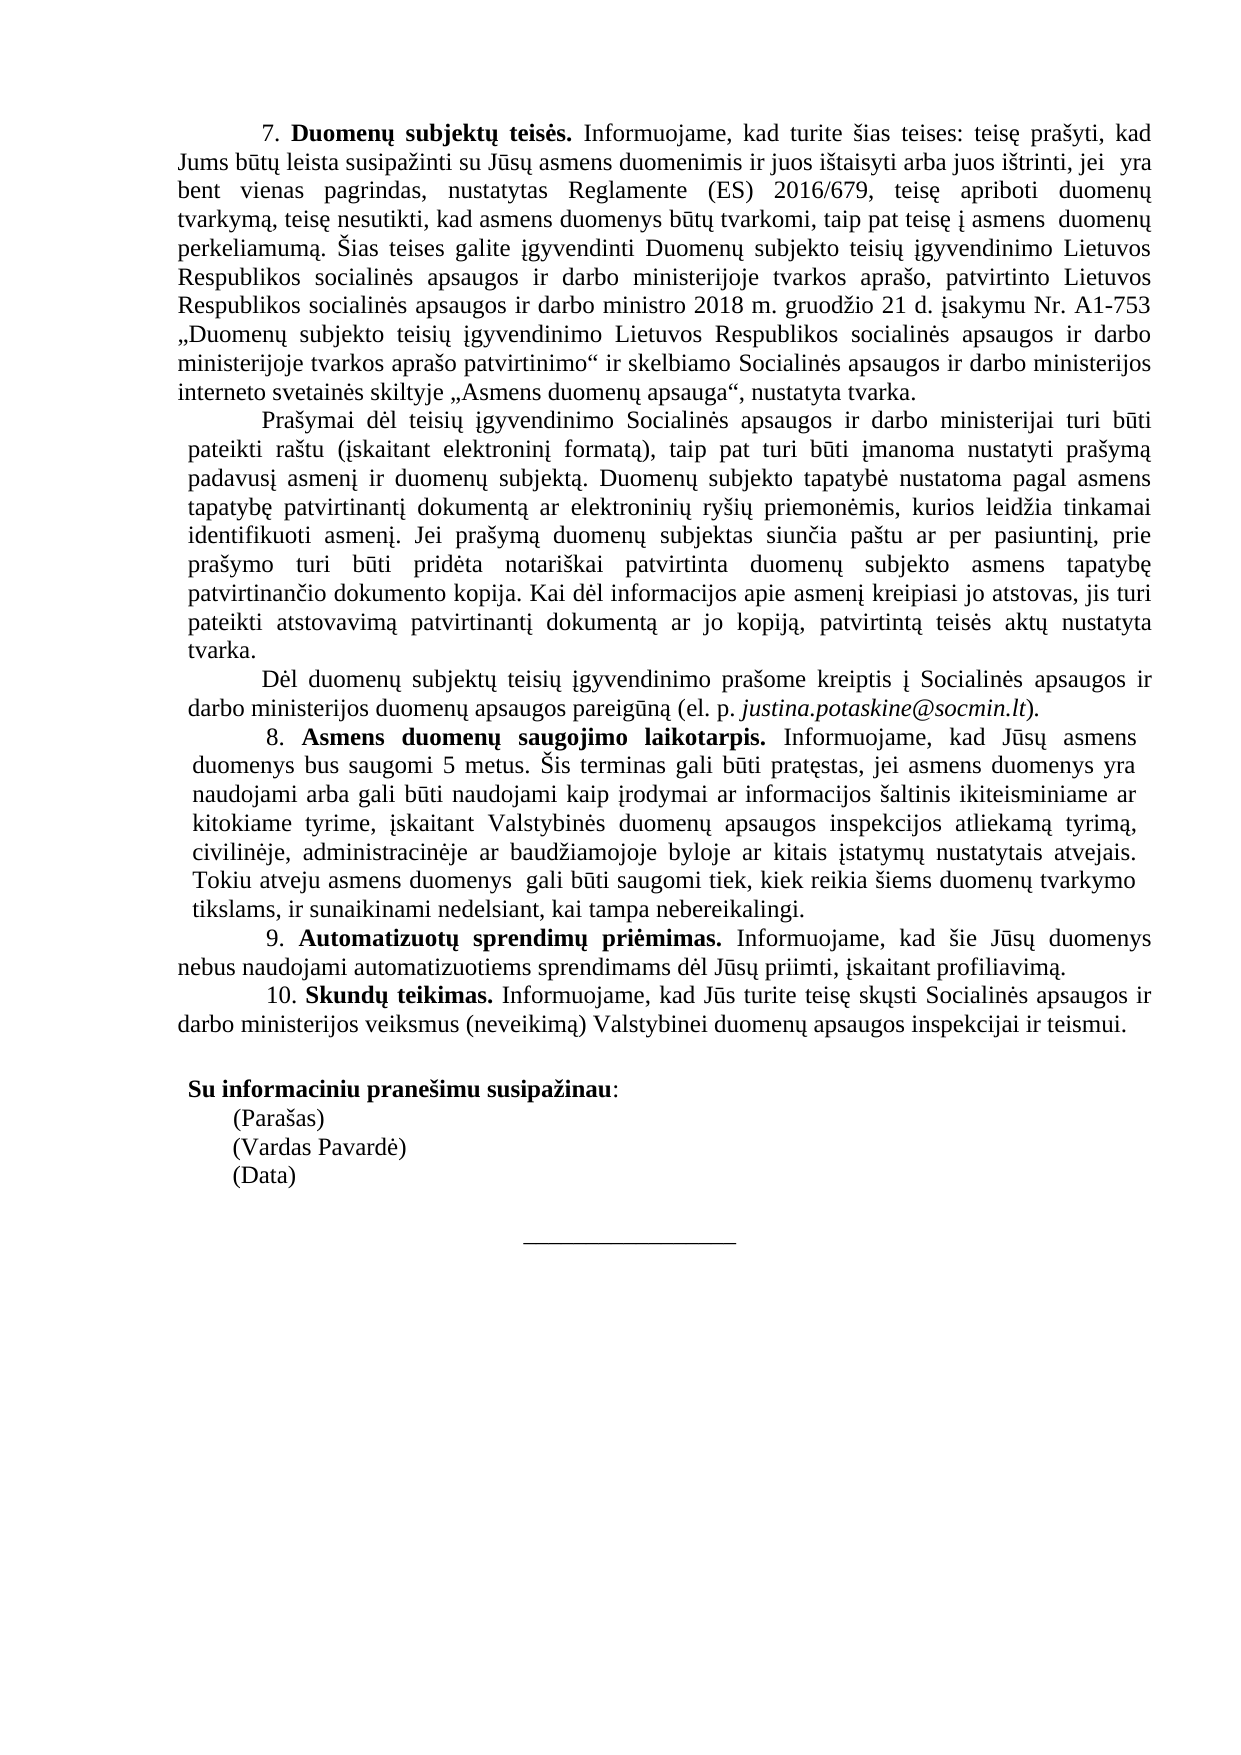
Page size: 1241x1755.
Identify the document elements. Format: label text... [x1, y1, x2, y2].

text Su informaciniu pranešimu susipažinau: [188, 1074, 797, 1103]
text 10. Skundų teikimas. Informuojame, kad Jūs turite teisę skųsti Socialinės apsaugos ir darbo ministerijos veiksmus (neveikimą) Valstybinei duomenų apsaugos inspekcijai ir teismui. [177, 981, 1152, 1038]
text _________________ [232, 1218, 1027, 1247]
text (Data) [232, 1160, 635, 1189]
text 9. Automatizuotų sprendimų priėmimas. Informuojame, kad šie Jūsų duomenys nebus naudojami automatizuotiems sprendimams dėl Jūsų priimti, įskaitant profiliavimą. [177, 923, 1152, 981]
text (Parašas) [232, 1103, 797, 1132]
text Dėl duomenų subjektų teisių įgyvendinimo prašome kreiptis į Socialinės apsaugos ir darbo ministerijos duomenų apsaugos pareigūną (el. p. justina.potaskine@socmin.lt). [188, 664, 1152, 722]
text Prašymai dėl teisių įgyvendinimo Socialinės apsaugos ir darbo ministerijai turi būti pateikti raštu (įskaitant elektroninį formatą), taip pat turi būti įmanoma nustatyti prašymą padavusį asmenį ir duomenų subjektą. Duomenų subjekto tapatybė nustatoma pagal asmens tapatybę patvirtinantį dokumentą ar elektroninių ryšių priemonėmis, kurios leidžia tinkamai identifikuoti asmenį. Jei prašymą duomenų subjektas siunčia paštu ar per pasiuntinį, prie prašymo turi būti pridėta notariškai patvirtinta duomenų subjekto asmens tapatybę patvirtinančio dokumento kopija. Kai dėl informacijos apie asmenį kreipiasi jo atstovas, jis turi pateikti atstovavimą patvirtinantį dokumentą ar jo kopiją, patvirtintą teisės aktų nustatyta tvarka. [188, 406, 1152, 664]
text (Vardas Pavardė) [232, 1132, 635, 1160]
text 7. Duomenų subjektų teisės. Informuojame, kad turite šias teises: teisę prašyti, kad Jums būtų leista susipažinti su Jūsų asmens duomenimis ir juos ištaisyti arba juos ištrinti, jei yra bent vienas pagrindas, nustatytas Reglamente (ES) 2016/679, teisę apriboti duomenų tvarkymą, teisę nesutikti, kad asmens duomenys būtų tvarkomi, taip pat teisę į asmens duomenų perkeliamumą. Šias teises galite įgyvendinti Duomenų subjekto teisių įgyvendinimo Lietuvos Respublikos socialinės apsaugos ir darbo ministerijoje tvarkos aprašo, patvirtinto Lietuvos Respublikos socialinės apsaugos ir darbo ministro 2018 m. gruodžio 21 d. įsakymu Nr. A1-753 „Duomenų subjekto teisių įgyvendinimo Lietuvos Respublikos socialinės apsaugos ir darbo ministerijoje tvarkos aprašo patvirtinimo“ ir skelbiamo Socialinės apsaugos ir darbo ministerijos interneto svetainės skiltyje „Asmens duomenų apsauga“, nustatyta tvarka. [177, 118, 1152, 406]
text 8. Asmens duomenų saugojimo laikotarpis. Informuojame, kad Jūsų asmens duomenys bus saugomi 5 metus. Šis terminas gali būti pratęstas, jei asmens duomenys yra naudojami arba gali būti naudojami kaip įrodymai ar informacijos šaltinis ikiteisminiame ar kitokiame tyrime, įskaitant Valstybinės duomenų apsaugos inspekcijos atliekamą tyrimą, civilinėje, administracinėje ar baudžiamojoje byloje ar kitais įstatymų nustatytais atvejais. Tokiu atveju asmens duomenys gali būti saugomi tiek, kiek reikia šiems duomenų tvarkymo tikslams, ir sunaikinami nedelsiant, kai tampa nebereikalingi. [192, 722, 1137, 923]
